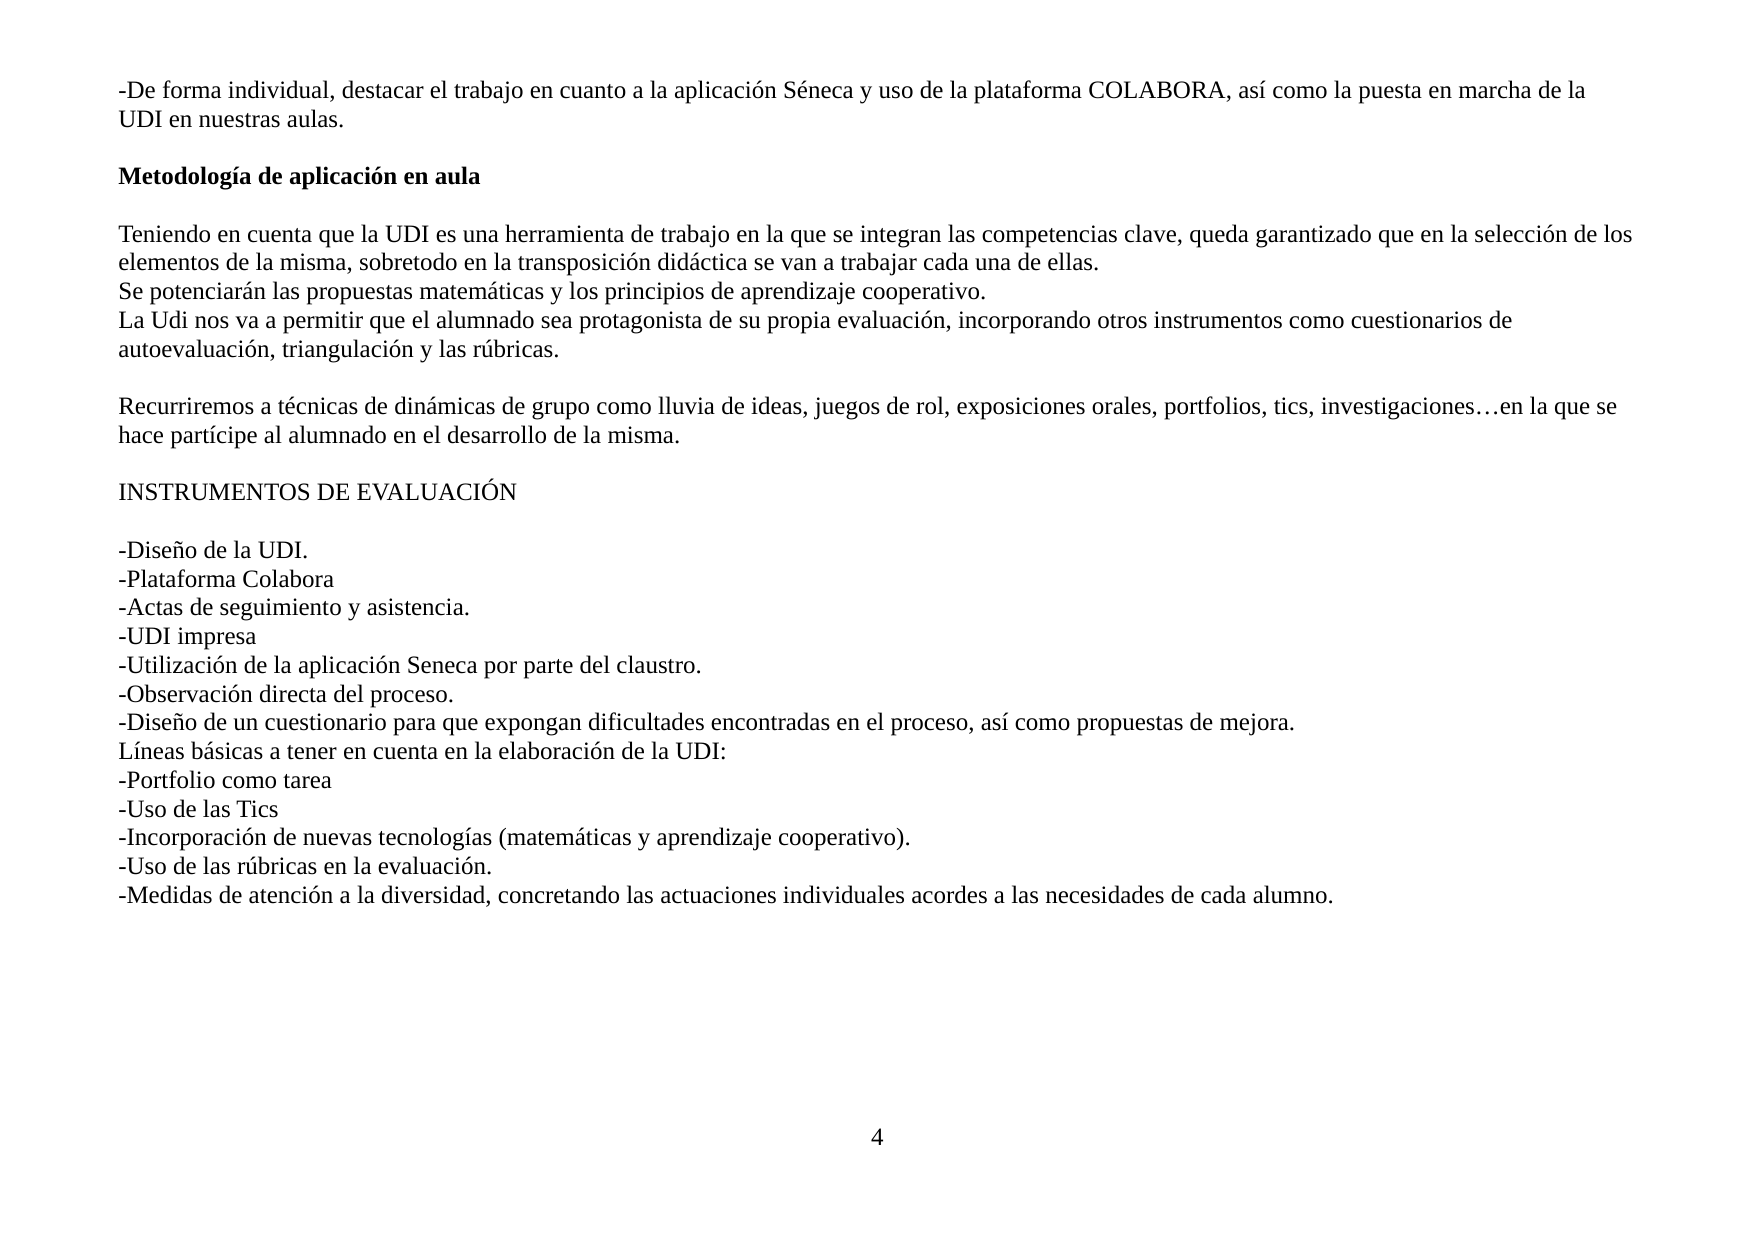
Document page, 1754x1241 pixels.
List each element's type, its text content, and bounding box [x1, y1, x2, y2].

text -Plataforma Colabora [118, 564, 1636, 592]
text Metodología de aplicación en aula [118, 161, 1636, 190]
text -Uso de las Tics [118, 794, 1636, 822]
text -UDI impresa [118, 621, 1636, 650]
text Teniendo en cuenta que la UDI es una herramienta de trabajo en la que se integran las competencias clave, queda garantizado que en la selección de los elementos de la misma, sobretodo en la transposición didáctica se van a trabajar cada una de ellas. [118, 219, 1636, 276]
text Recurriremos a técnicas de dinámicas de grupo como lluvia de ideas, juegos de rol, exposiciones orales, portfolios, tics, investigaciones…en la que se hace partícipe al alumnado en el desarrollo de la misma. [118, 391, 1636, 449]
text -Portfolio como tarea [118, 765, 1636, 794]
text -Observación directa del proceso. [118, 679, 1636, 707]
text -Actas de seguimiento y asistencia. [118, 592, 1636, 621]
text -Incorporación de nuevas tecnologías (matemáticas y aprendizaje cooperativo). [118, 822, 1636, 851]
text -De forma individual, destacar el trabajo en cuanto a la aplicación Séneca y uso de la plataforma COLABORA, así como la puesta en marcha de la UDI en nuestras aulas. [118, 75, 1636, 132]
text -Diseño de un cuestionario para que expongan dificultades encontradas en el proceso, así como propuestas de mejora. [118, 707, 1636, 736]
text -Utilización de la aplicación Seneca por parte del claustro. [118, 650, 1636, 679]
text Líneas básicas a tener en cuenta en la elaboración de la UDI: [118, 736, 1636, 765]
text La Udi nos va a permitir que el alumnado sea protagonista de su propia evaluación, incorporando otros instrumentos como cuestionarios de autoevaluación, triangulación y las rúbricas. [118, 305, 1636, 362]
text INSTRUMENTOS DE EVALUACIÓN [118, 477, 1636, 506]
text -Diseño de la UDI. [118, 535, 1636, 564]
text -Medidas de atención a la diversidad, concretando las actuaciones individuales acordes a las necesidades de cada alumno. [118, 880, 1636, 909]
text -Uso de las rúbricas en la evaluación. [118, 851, 1636, 880]
text Se potenciarán las propuestas matemáticas y los principios de aprendizaje cooperativo. [118, 276, 1636, 305]
